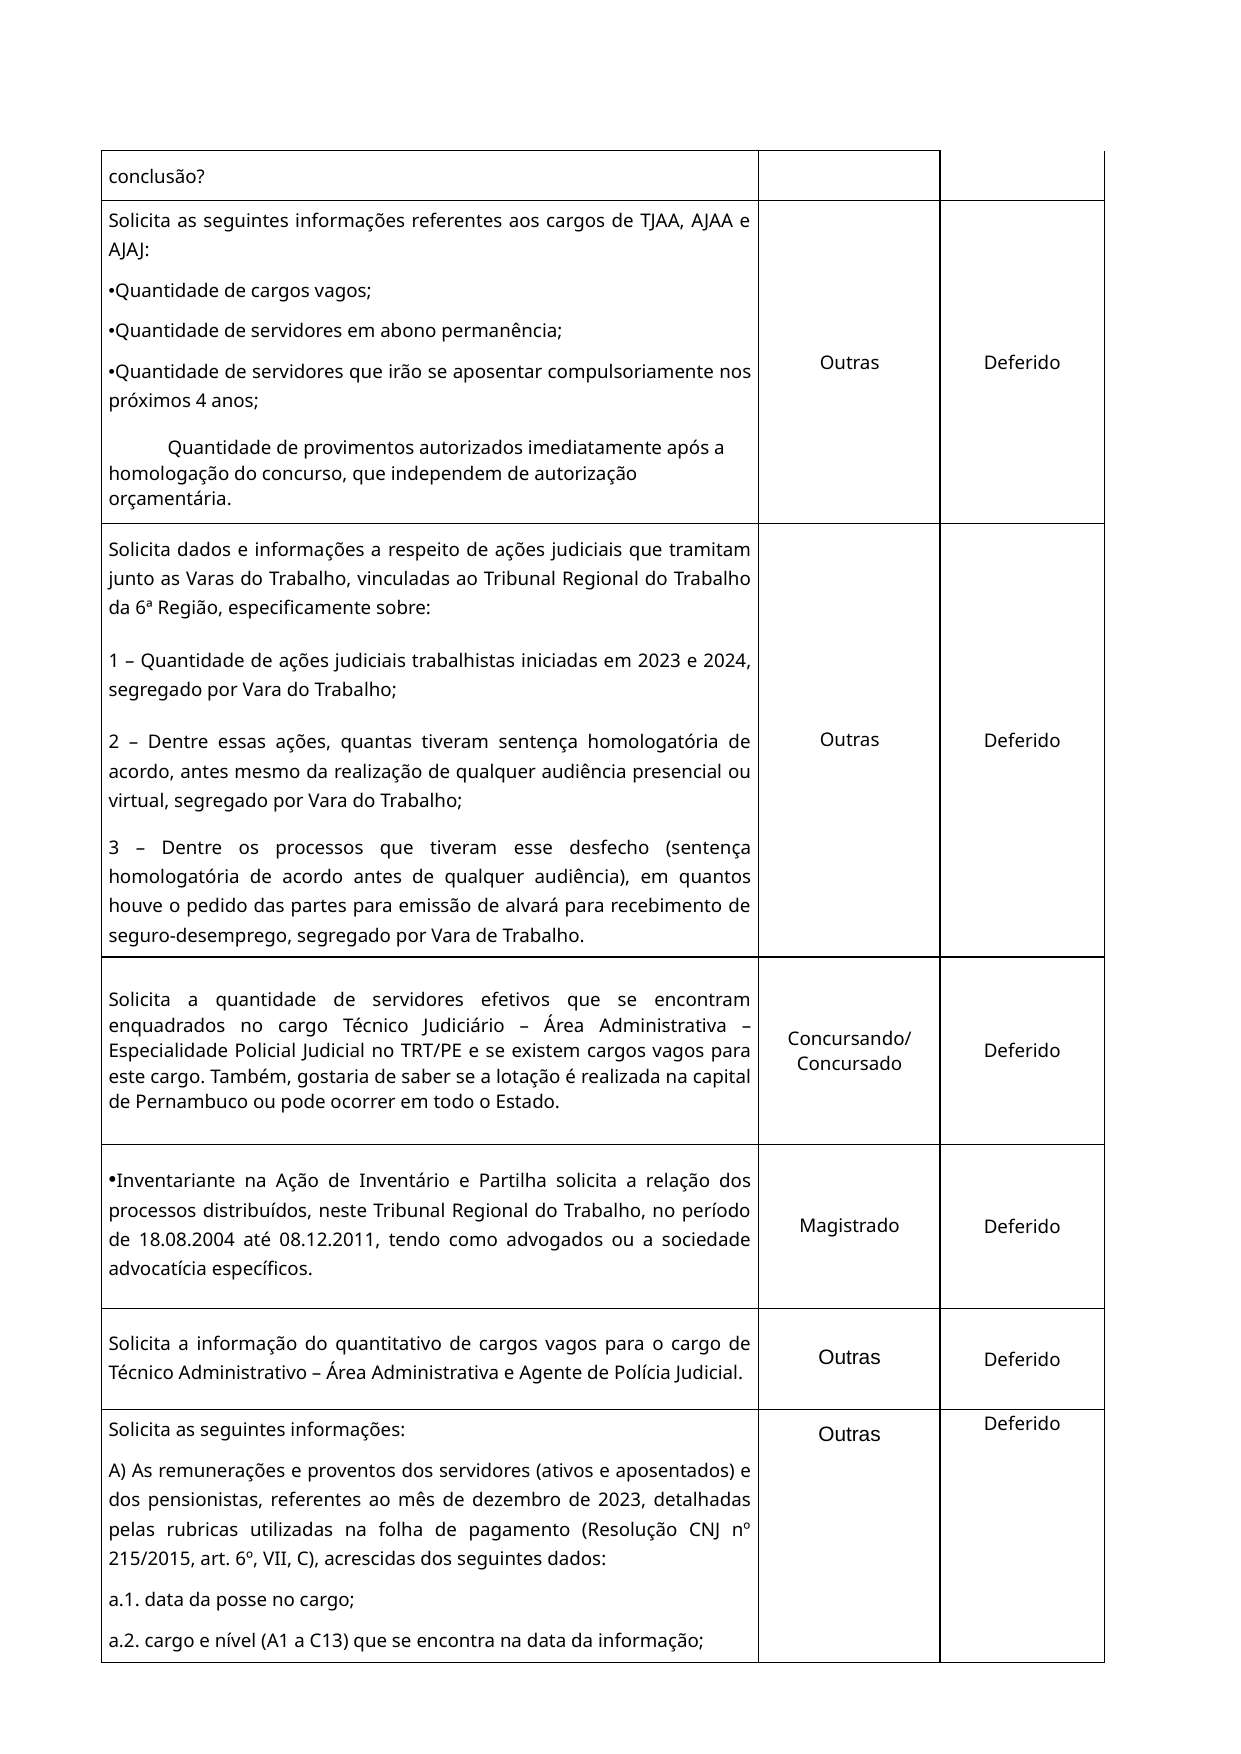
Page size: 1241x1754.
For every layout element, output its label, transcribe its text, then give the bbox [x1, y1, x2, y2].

table_cell Outras [759, 524, 939, 956]
table_cell Solicita as seguintes informações: A) As remunerações e proventos dos servidores (ativos e aposentados) e dos pensionistas, referentes ao mês de dezembro de 2023, detalhadas pelas rubricas utilizadas na folha de pagamento (Resolução CNJ nº 215/2015, art. 6º, VII, C), acrescidas dos seguintes dados: a.1. data da posse no cargo; a.2. cargo e nível (A1 a C13) que se encontra na data da informação; [102, 1410, 758, 1662]
table_cell Deferido [941, 1410, 1104, 1662]
table_cell Outras [759, 201, 939, 523]
table_cell Concursando/Concursado [759, 958, 939, 1144]
table_cell Solicita a informação do quantitativo de cargos vagos para o cargo de Técnico Administrativo – Área Administrativa e Agente de Polícia Judicial. [102, 1309, 758, 1409]
table_cell [1105, 1409, 1241, 1662]
table_cell Deferido [941, 1145, 1104, 1308]
table_cell [1105, 956, 1241, 1144]
table_cell [759, 151, 939, 200]
table_cell [1105, 523, 1241, 956]
table_cell [1104, 150, 1241, 200]
table_cell Solicita a quantidade de servidores efetivos que se encontram enquadrados no cargo Técnico Judiciário – Área Administrativa – Especialidade Policial Judicial no TRT/PE e se existem cargos vagos para este cargo. Também, gostaria de saber se a lotação é realizada na capital de Pernambuco ou pode ocorrer em todo o Estado. [102, 958, 758, 1144]
table_cell Magistrado [759, 1145, 939, 1308]
table_cell [1105, 1144, 1241, 1308]
table_cell [1105, 1308, 1241, 1409]
table_cell Solicita dados e informações a respeito de ações judiciais que tramitam junto as Varas do Trabalho, vinculadas ao Tribunal Regional do Trabalho da 6ª Região, especificamente sobre: 1 – Quantidade de ações judiciais trabalhistas iniciadas em 2023 e 2024, segregado por Vara do Trabalho; 2 – Dentre essas ações, quantas tiveram sentença homologatória de acordo, antes mesmo da realização de qualquer audiência presencial ou virtual, segregado por Vara do Trabalho; 3 – Dentre os processos que tiveram esse desfecho (sentença homologatória de acordo antes de qualquer audiência), em quantos houve o pedido das partes para emissão de alvará para recebimento de seguro-desemprego, segregado por Vara de Trabalho. [102, 524, 758, 956]
table_cell Solicita as seguintes informações referentes aos cargos de TJAA, AJAA e AJAJ: Quantidade de cargos vagos; Quantidade de servidores em abono permanência; Quantidade de servidores que irão se aposentar compulsoriamente nos próximos 4 anos; Quantidade de provimentos autorizados imediatamente após a homologação do concurso, que independem de autorização orçamentária. [102, 201, 758, 523]
table_cell Deferido [941, 958, 1104, 1144]
table_cell Inventariante na Ação de Inventário e Partilha solicita a relação dos processos distribuídos, neste Tribunal Regional do Trabalho, no período de 18.08.2004 até 08.12.2011, tendo como advogados ou a sociedade advocatícia específicos. [102, 1145, 758, 1308]
table_cell Deferido [941, 201, 1104, 523]
table_cell [1105, 200, 1241, 523]
table_cell Deferido [941, 1309, 1104, 1409]
table_cell Outras [759, 1410, 939, 1662]
table_cell conclusão? [102, 151, 758, 200]
table_cell [941, 150, 1104, 200]
table_cell Deferido [941, 524, 1104, 956]
table_cell Outras [759, 1309, 939, 1409]
